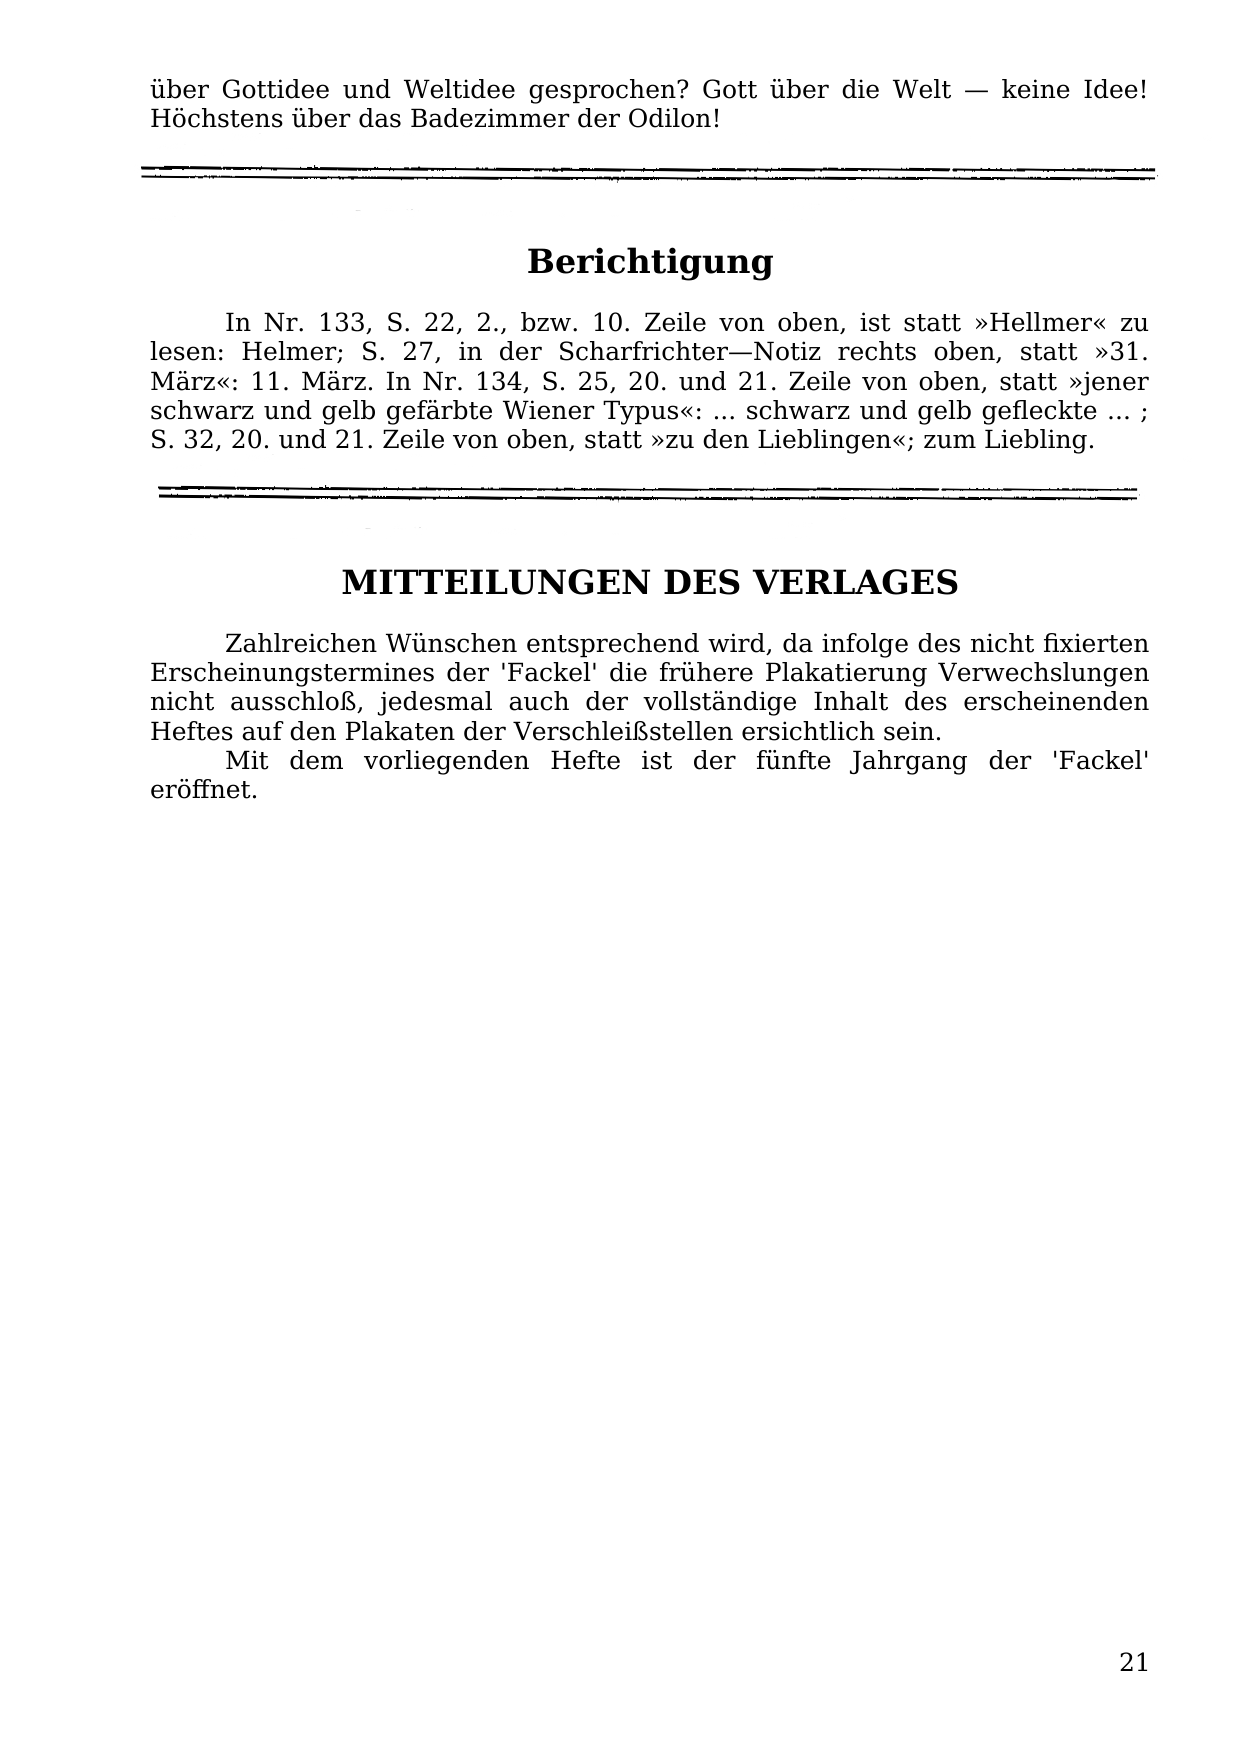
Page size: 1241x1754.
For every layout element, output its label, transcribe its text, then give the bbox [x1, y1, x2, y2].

text In Nr. 133, S. 22, 2., bzw. 10. Zeile von oben, ist statt »Hellmer« zu lesen: Helmer; S. 27, in der Scharfrichter—Notiz rechts oben, statt »31. März«: 11. März. In Nr. 134, S. 25, 20. und 21. Zeile von oben, statt »jener schwarz und gelb gefärbte Wiener Typus«: ... schwarz und gelb gefleckte ... ; S. 32, 20. und 21. Zeile von oben, statt »zu den Lieblingen«; zum Liebling. [150, 281, 1151, 454]
picture [88, 133, 1213, 221]
picture [107, 454, 1193, 539]
text Mit dem vorliegenden Hefte ist der fünfte Jahrgang der 'Fackel' eröffnet. [150, 746, 1151, 804]
text MITTEILUNGEN DES VERLAGES [150, 539, 1151, 602]
text Berichtigung [150, 221, 1151, 281]
text über Gottidee und Weltidee gesprochen? Gott über die Welt — keine Idee! Höchstens über das Badezimmer der Odilon! [150, 75, 1151, 133]
text Zahlreichen Wünschen entsprechend wird, da infolge des nicht fixierten Erscheinungstermines der 'Fackel' die frühere Plakatierung Verwechslungen nicht ausschloß, jedesmal auch der vollständige Inhalt des erscheinenden Heftes auf den Plakaten der Verschleißstellen ersichtlich sein. [150, 602, 1151, 746]
